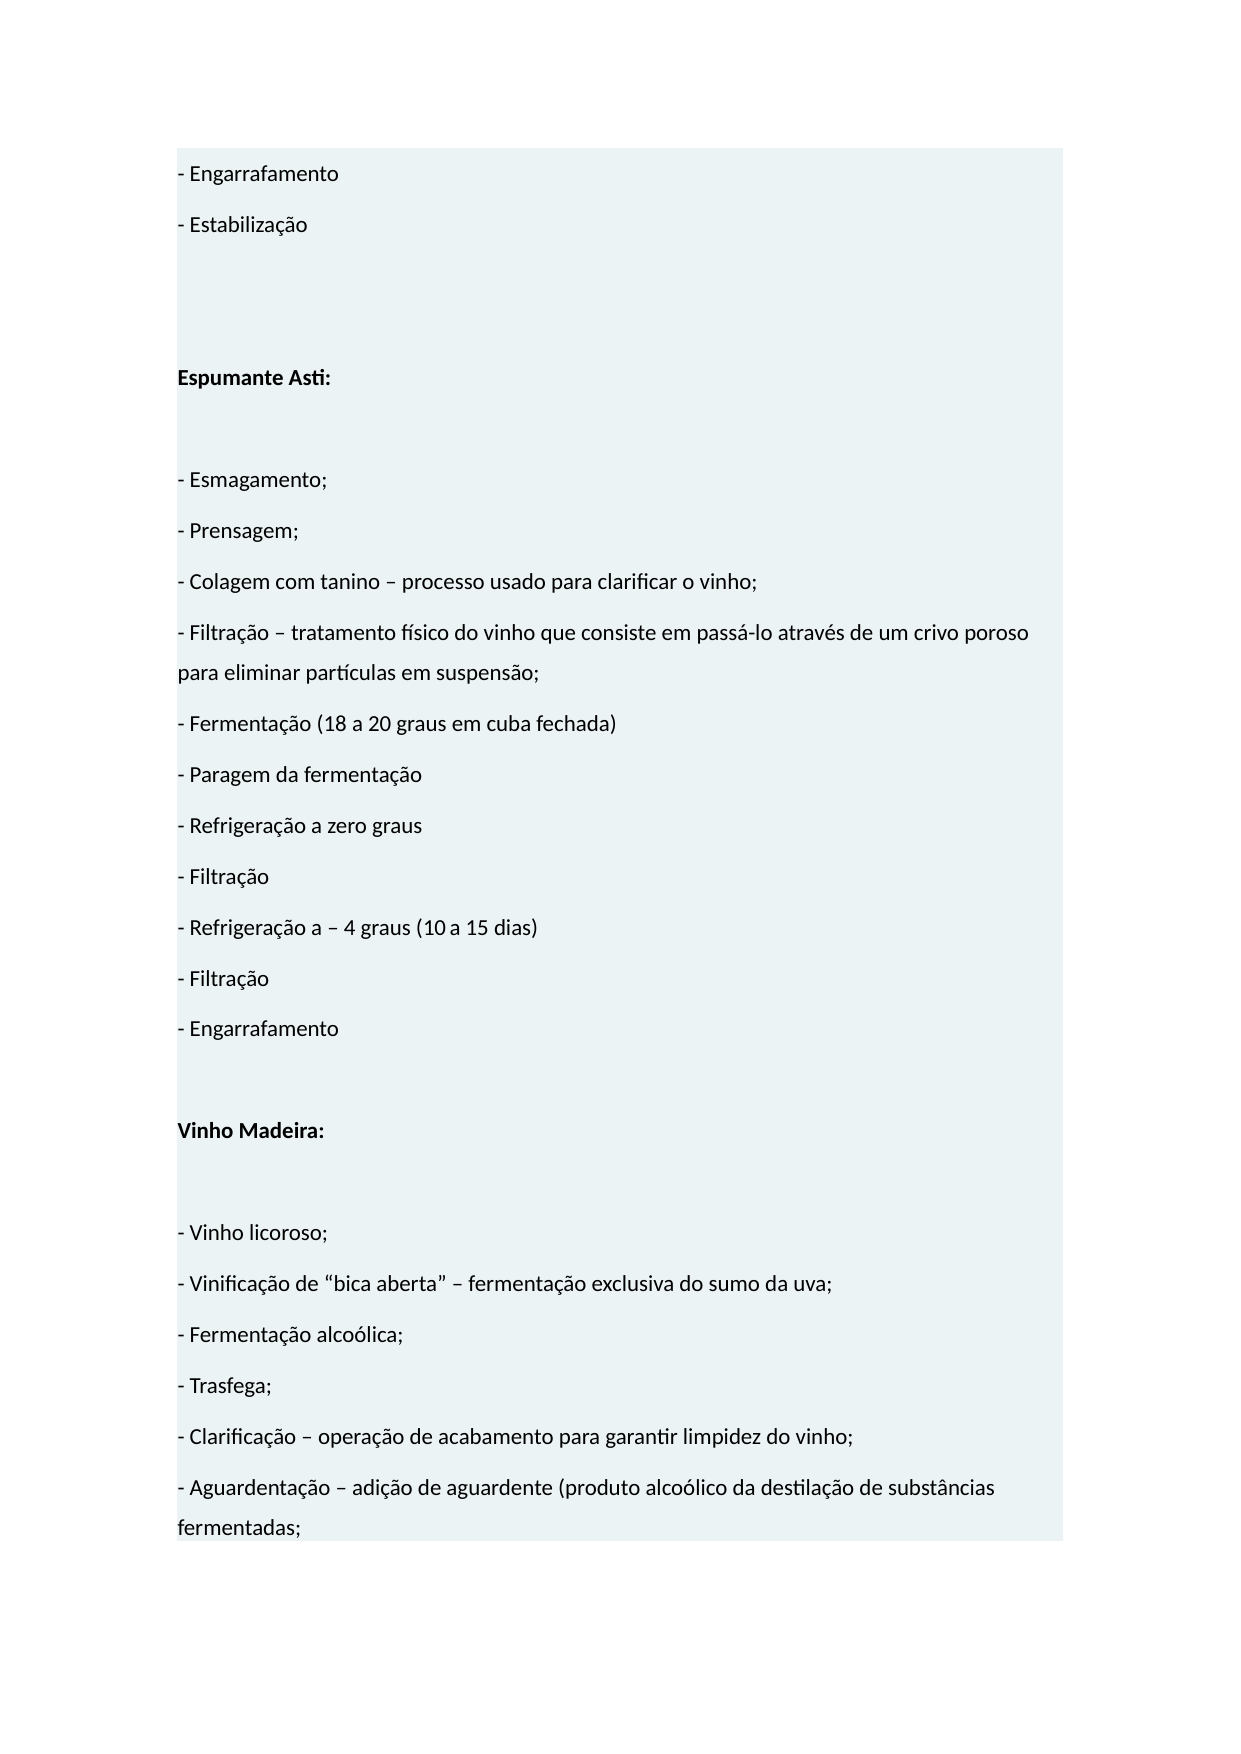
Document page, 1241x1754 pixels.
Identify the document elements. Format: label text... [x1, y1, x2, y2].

text - Filtração [177, 850, 1063, 890]
text - Esmagamento; [177, 453, 1063, 493]
text - Trasfega; [177, 1359, 1063, 1399]
text - Engarrafamento [177, 1003, 1063, 1043]
text - Engarrafamento [177, 148, 1063, 188]
text - Fermentação (18 a 20 graus em cuba fechada) [177, 697, 1063, 737]
text - Filtração [177, 952, 1063, 992]
text - Refrigeração a – 4 graus (10 a 15 dias) [177, 901, 1063, 941]
text Vinho Madeira: [177, 1104, 1063, 1144]
text Espumante Asti: [177, 351, 1063, 391]
text - Estabilização [177, 198, 1063, 238]
text - Filtração – tratamento físico do vinho que consiste em passá-lo através de um crivo poroso para eliminar partículas em suspensão; [177, 606, 1063, 686]
text - Prensagem; [177, 504, 1063, 544]
text - Refrigeração a zero graus [177, 799, 1063, 839]
text - Paragem da fermentação [177, 748, 1063, 788]
text - Clarificação – operação de acabamento para garantir limpidez do vinho; [177, 1410, 1063, 1450]
text - Aguardentação – adição de aguardente (produto alcoólico da destilação de substâncias fermentadas; [177, 1461, 1063, 1541]
text - Fermentação alcoólica; [177, 1308, 1063, 1348]
text - Vinho licoroso; [177, 1206, 1063, 1246]
text - Vinificação de “bica aberta” – fermentação exclusiva do sumo da uva; [177, 1257, 1063, 1297]
text - Colagem com tanino – processo usado para clarificar o vinho; [177, 555, 1063, 595]
